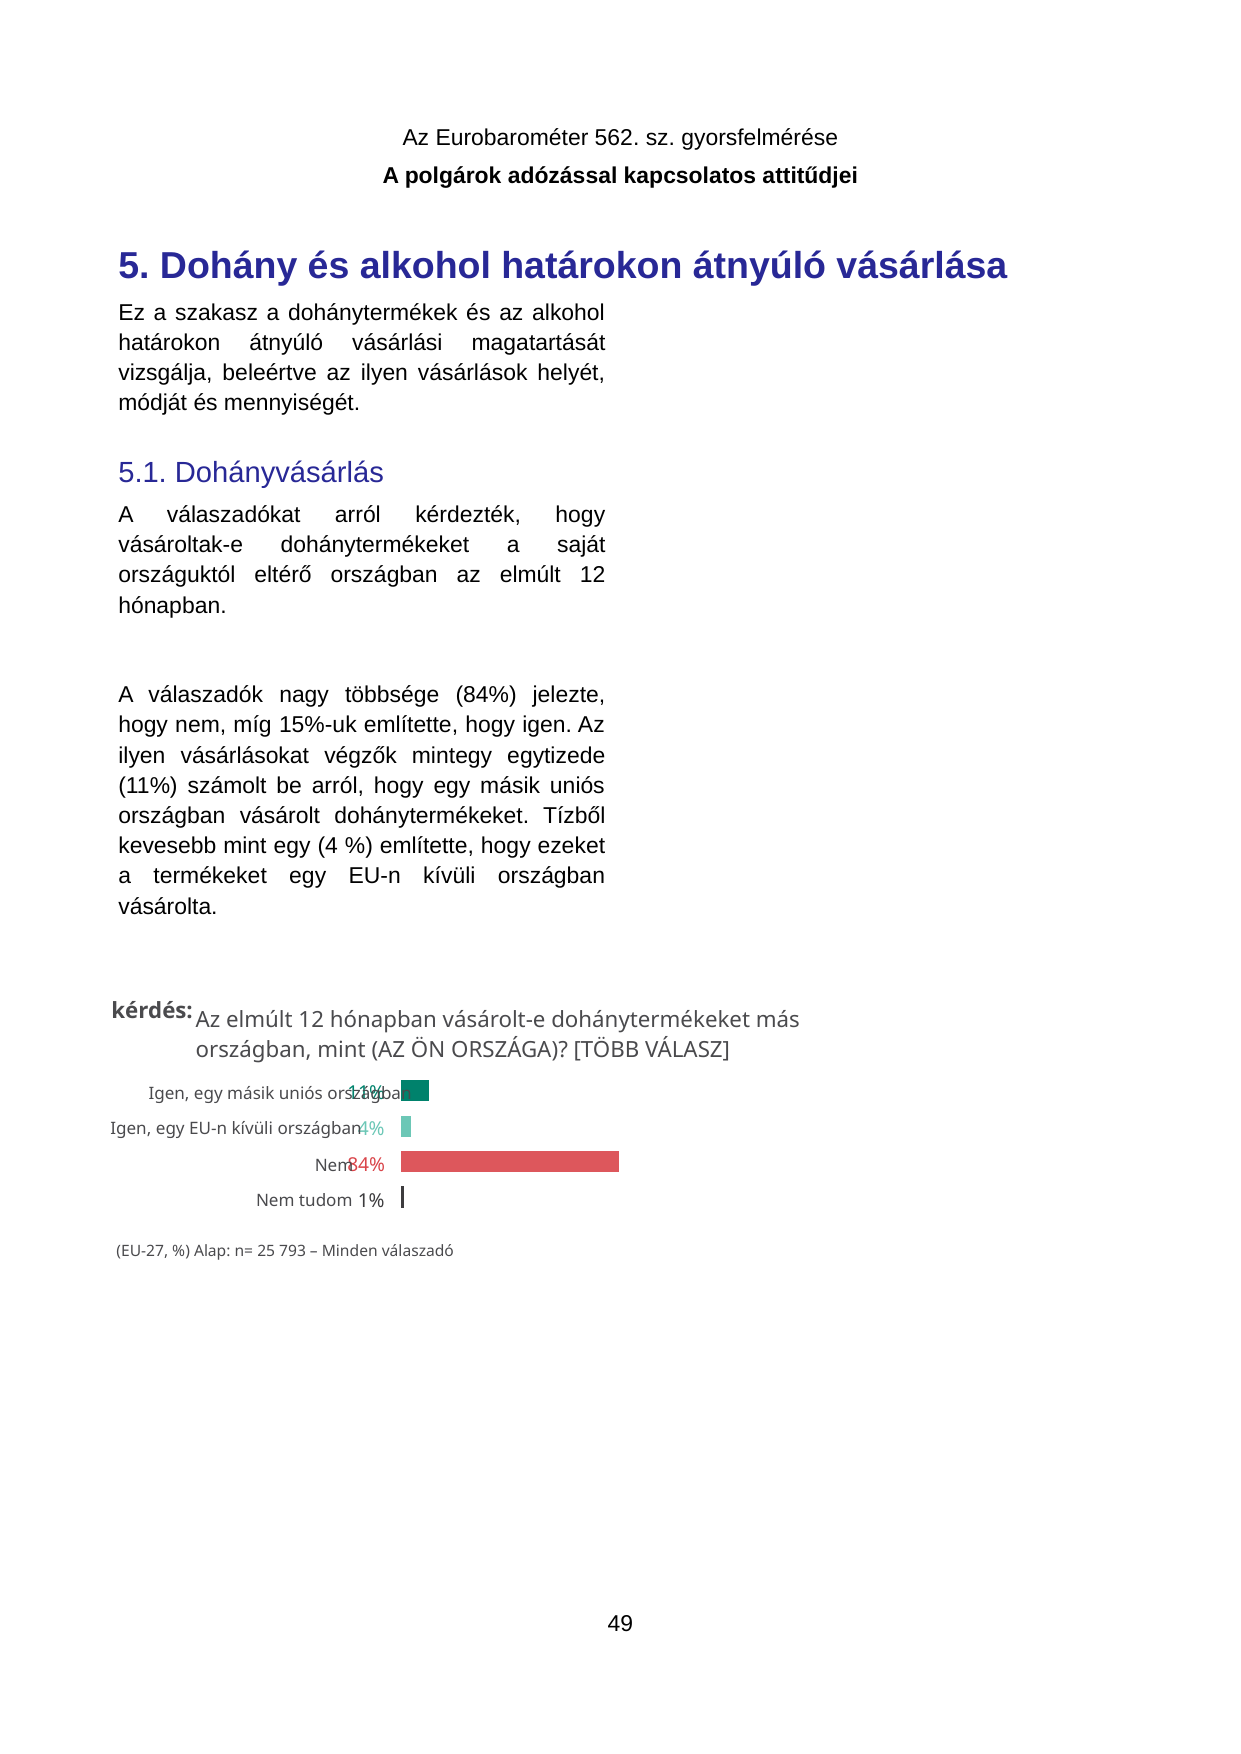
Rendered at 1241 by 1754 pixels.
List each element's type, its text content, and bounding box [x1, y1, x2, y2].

text A válaszadókat arról kérdezték, hogy vásároltak-e dohánytermékeket a saját országuktól eltérő országban az elmúlt 12 hónapban. [118, 501, 605, 618]
subtitle 5. Dohány és alkohol határokon átnyúló vásárlása [118, 243, 1122, 286]
text Ez a szakasz a dohánytermékek és az alkohol határokon átnyúló vásárlási magatartását vizsgálja, beleértve az ilyen vásárlások helyét, módját és mennyiségét. [118, 299, 605, 416]
text A válaszadók nagy többsége (84%) jelezte, hogy nem, míg 15%-uk említette, hogy igen. Az ilyen vásárlásokat végzők mintegy egytizede (11%) számolt be arról, hogy egy másik uniós országban vásárolt dohánytermékeket. Tízből kevesebb mint egy (4 %) említette, hogy ezeket a termékeket egy EU-n kívüli országban vásárolta. [118, 681, 605, 919]
subtitle 5.1. Dohányvásárlás [118, 455, 605, 488]
